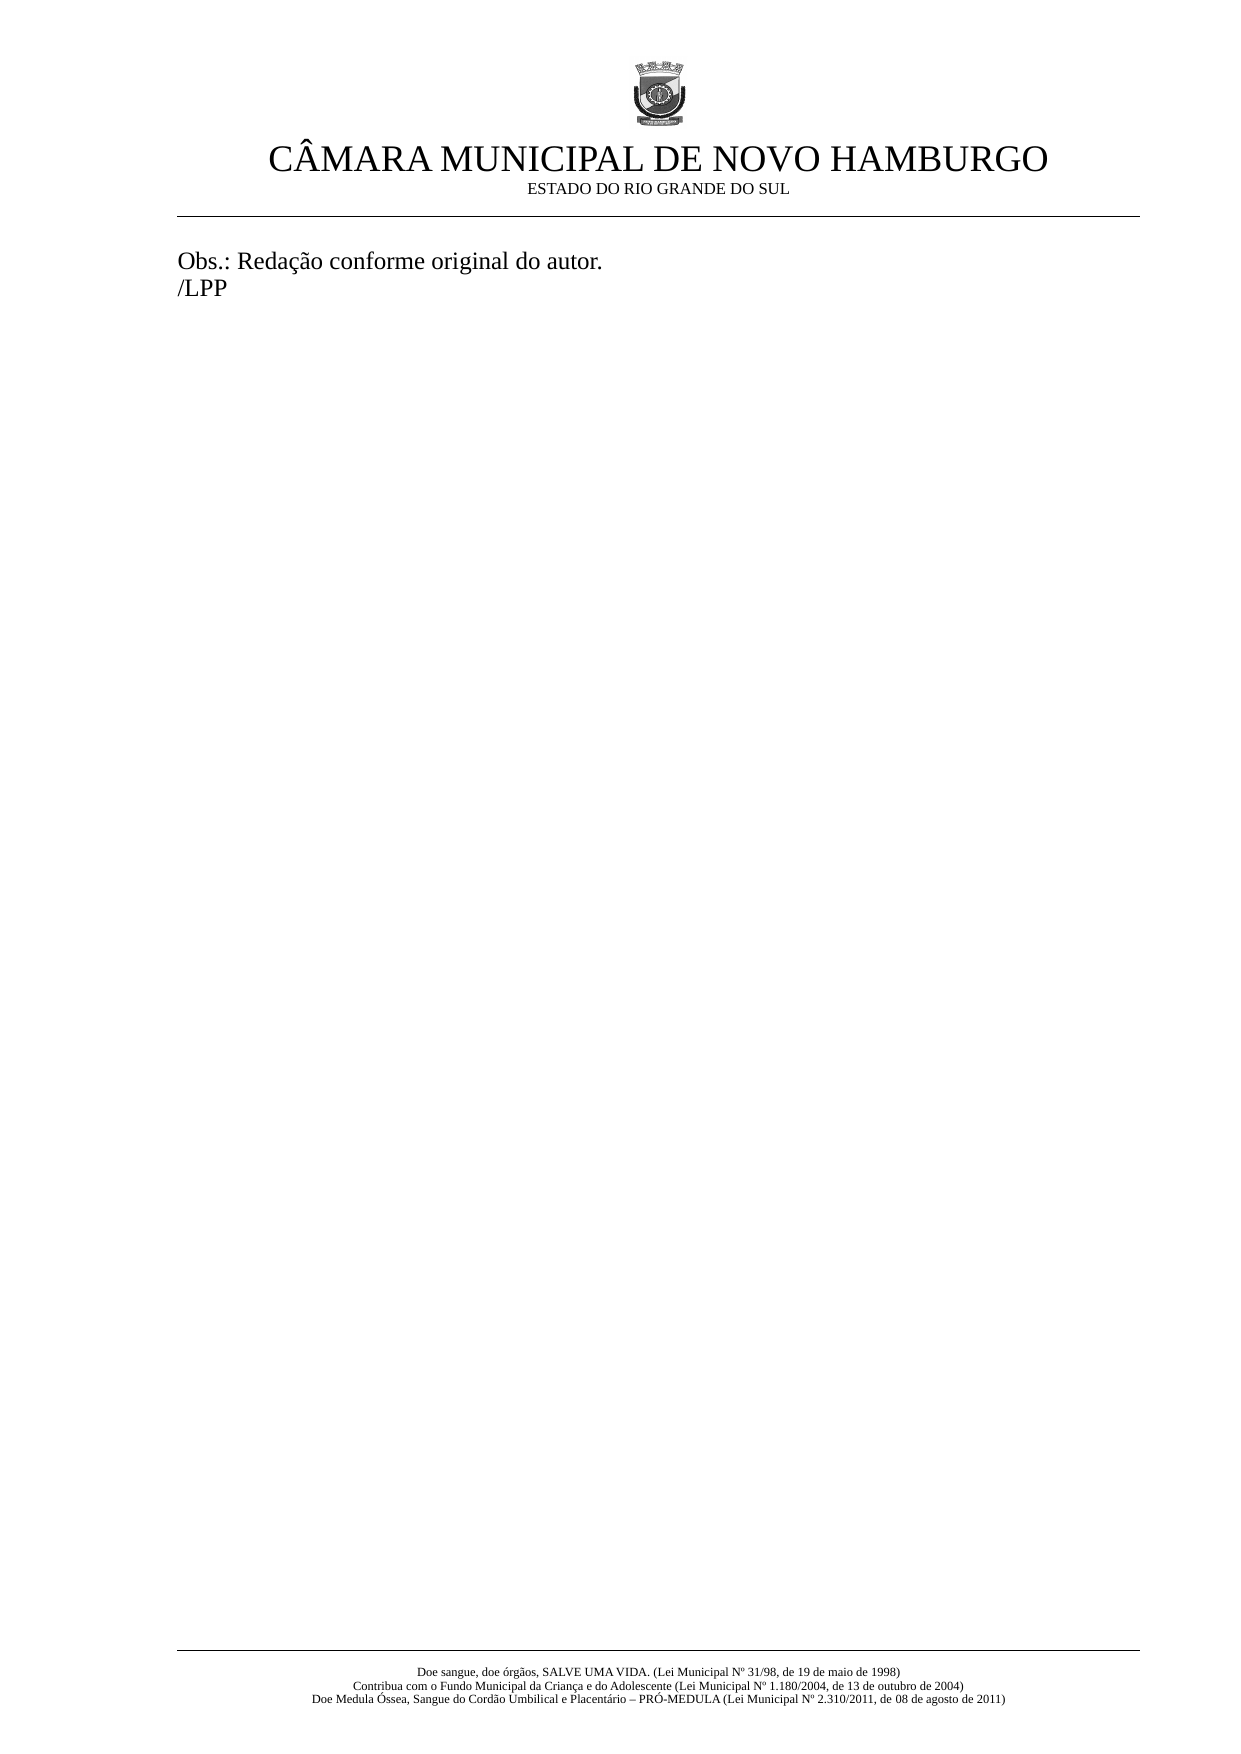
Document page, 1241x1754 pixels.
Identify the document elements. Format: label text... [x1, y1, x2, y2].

text /LPP [177, 274, 1140, 302]
text Obs.: Redação conforme original do autor. [177, 247, 1140, 274]
